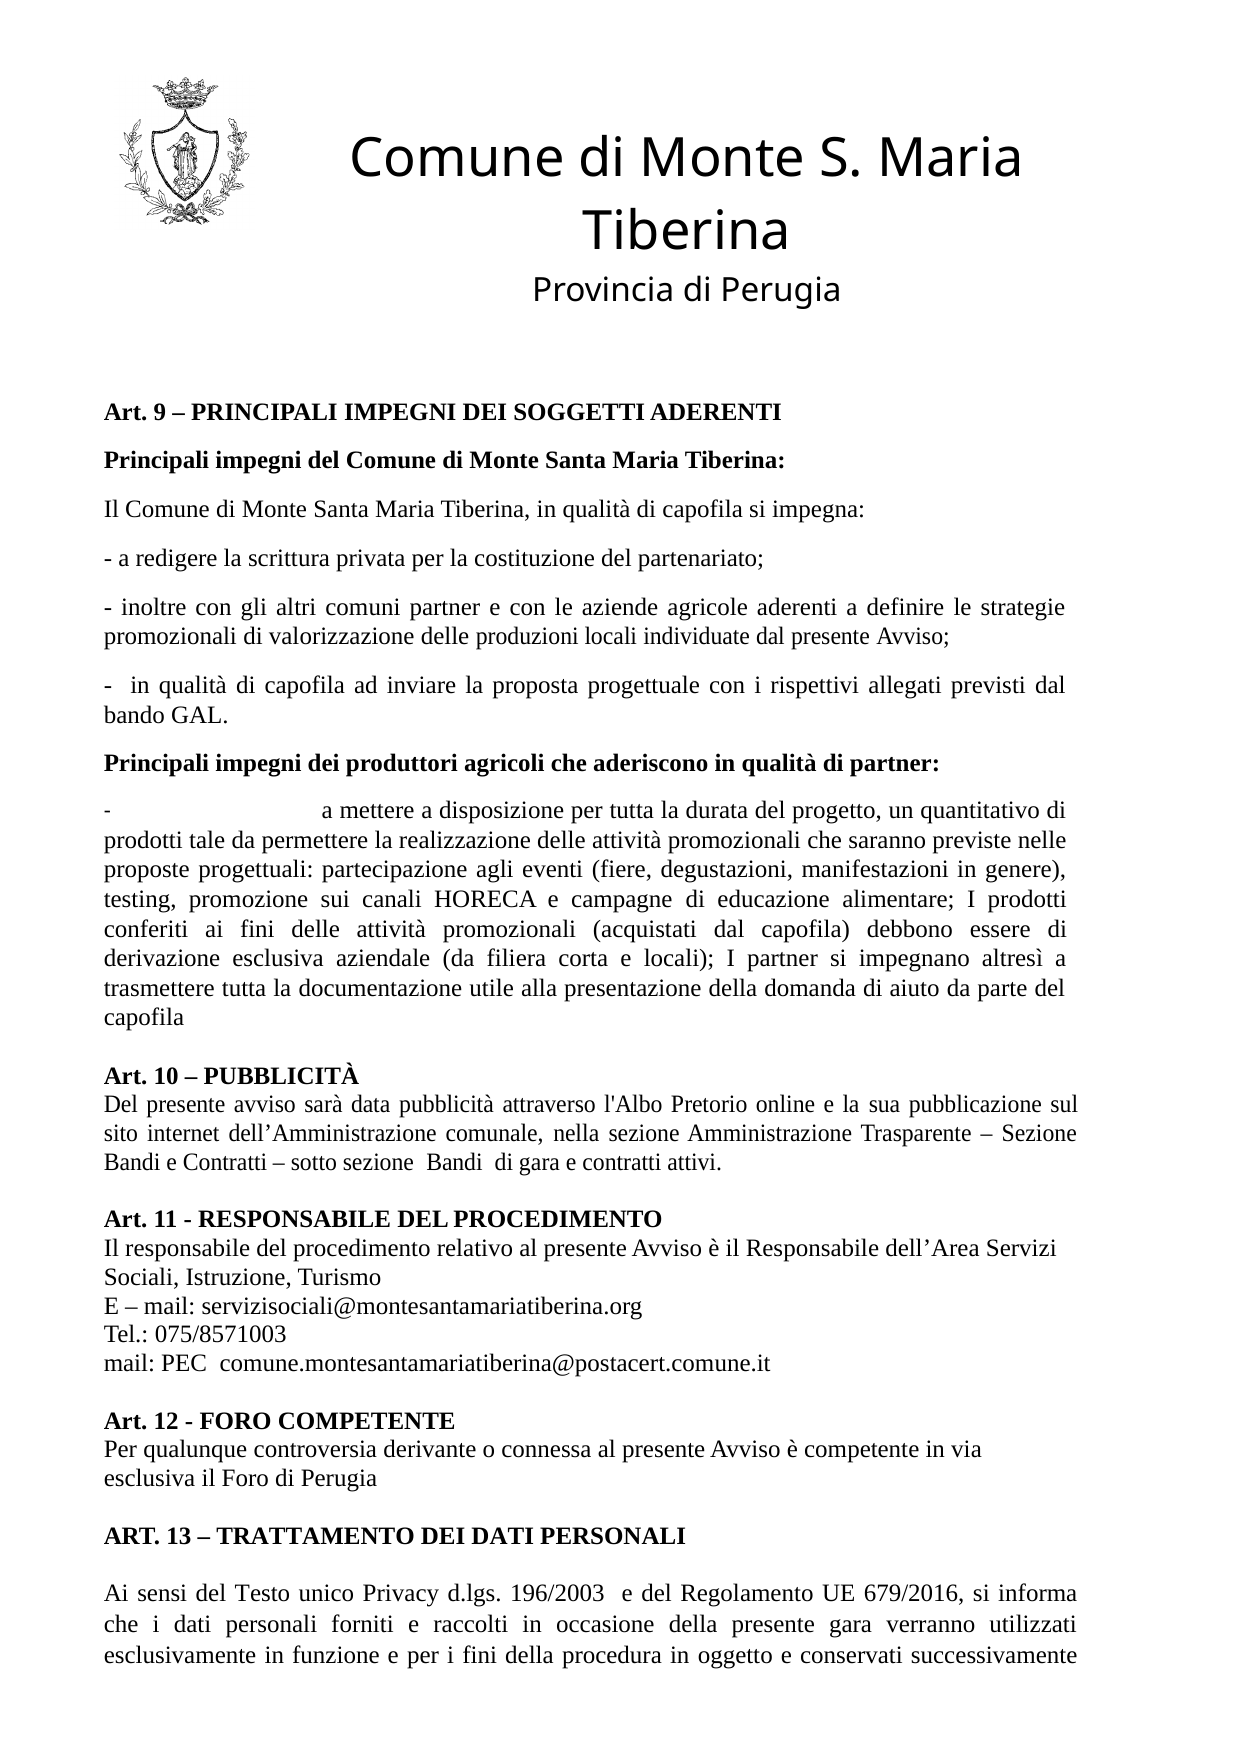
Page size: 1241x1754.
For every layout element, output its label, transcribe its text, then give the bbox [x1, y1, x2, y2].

text mail: PEC comune.montesantamariatiberina@postacert.comune.it [103, 1348, 1078, 1377]
text Il responsabile del procedimento relativo al presente Avviso è il Responsabile dell’Area Servizi Sociali, Istruzione, Turismo [103, 1233, 1078, 1291]
text Ai sensi del Testo unico Privacy d.lgs. 196/2003 e del Regolamento UE 679/2016, si informa che i dati personali forniti e raccolti in occasione della presente gara verranno utilizzati esclusivamente in funzione e per i fini della procedura in oggetto e conservati successivamente [103, 1578, 1078, 1668]
text Per qualunque controversia derivante o connessa al presente Avviso è competente in via esclusiva il Foro di Perugia [103, 1434, 1078, 1492]
text - inoltre con gli altri comuni partner e con le aziende agricole aderenti a definire le strategie promozionali di valorizzazione delle produzioni locali individuate dal presente Avviso; [103, 592, 1067, 650]
text Del presente avviso sarà data pubblicità attraverso l'Albo Pretorio online e la sua pubblicazione sul sito internet dell’Amministrazione comunale, nella sezione Amministrazione Trasparente – Sezione Bandi e Contratti – sotto sezione Bandi di gara e contratti attivi. [103, 1089, 1078, 1176]
text Il Comune di Monte Santa Maria Tiberina, in qualità di capofila si impegna: [103, 494, 1067, 523]
list a mettere a disposizione per tutta la durata del progetto, un quantitativo di prodotti tale da permettere la realizzazione delle attività promozionali che saranno previste nelle proposte progettuali: partecipazione agli eventi (fiere, degustazioni, manifestazioni in genere), testing, promozione sui canali HORECA e campagne di educazione alimentare; I prodotti conferiti ai fini delle attività promozionali (acquistati dal capofila) debbono essere di derivazione esclusiva aziendale (da filiera corta e locali); I partner si impegnano altresì a trasmettere tutta la documentazione utile alla presentazione della domanda di aiuto da parte del capofila [103, 795, 1067, 1031]
text - in qualità di capofila ad inviare la proposta progettuale con i rispettivi allegati previsti dal bando GAL. [103, 670, 1067, 729]
text Art. 11 - RESPONSABILE DEL PROCEDIMENTO [103, 1204, 1078, 1233]
text Principali impegni del Comune di Monte Santa Maria Tiberina: [103, 445, 1067, 474]
text Art. 10 – PUBBLICITÀ [103, 1061, 1078, 1089]
text Art. 12 - FORO COMPETENTE [103, 1406, 1078, 1434]
text Tel.: 075/8571003 [103, 1319, 1078, 1348]
text - a redigere la scrittura privata per la costituzione del partenariato; [103, 543, 1067, 571]
text Art. 9 – PRINCIPALI IMPEGNI DEI SOGGETTI ADERENTI [103, 397, 1078, 426]
text E – mail: servizisociali@montesantamariatiberina.org [103, 1291, 1078, 1319]
text Principali impegni dei produttori agricoli che aderiscono in qualità di partner: [103, 748, 1078, 776]
text ART. 13 – TRATTAMENTO DEI DATI PERSONALI [103, 1521, 1078, 1549]
